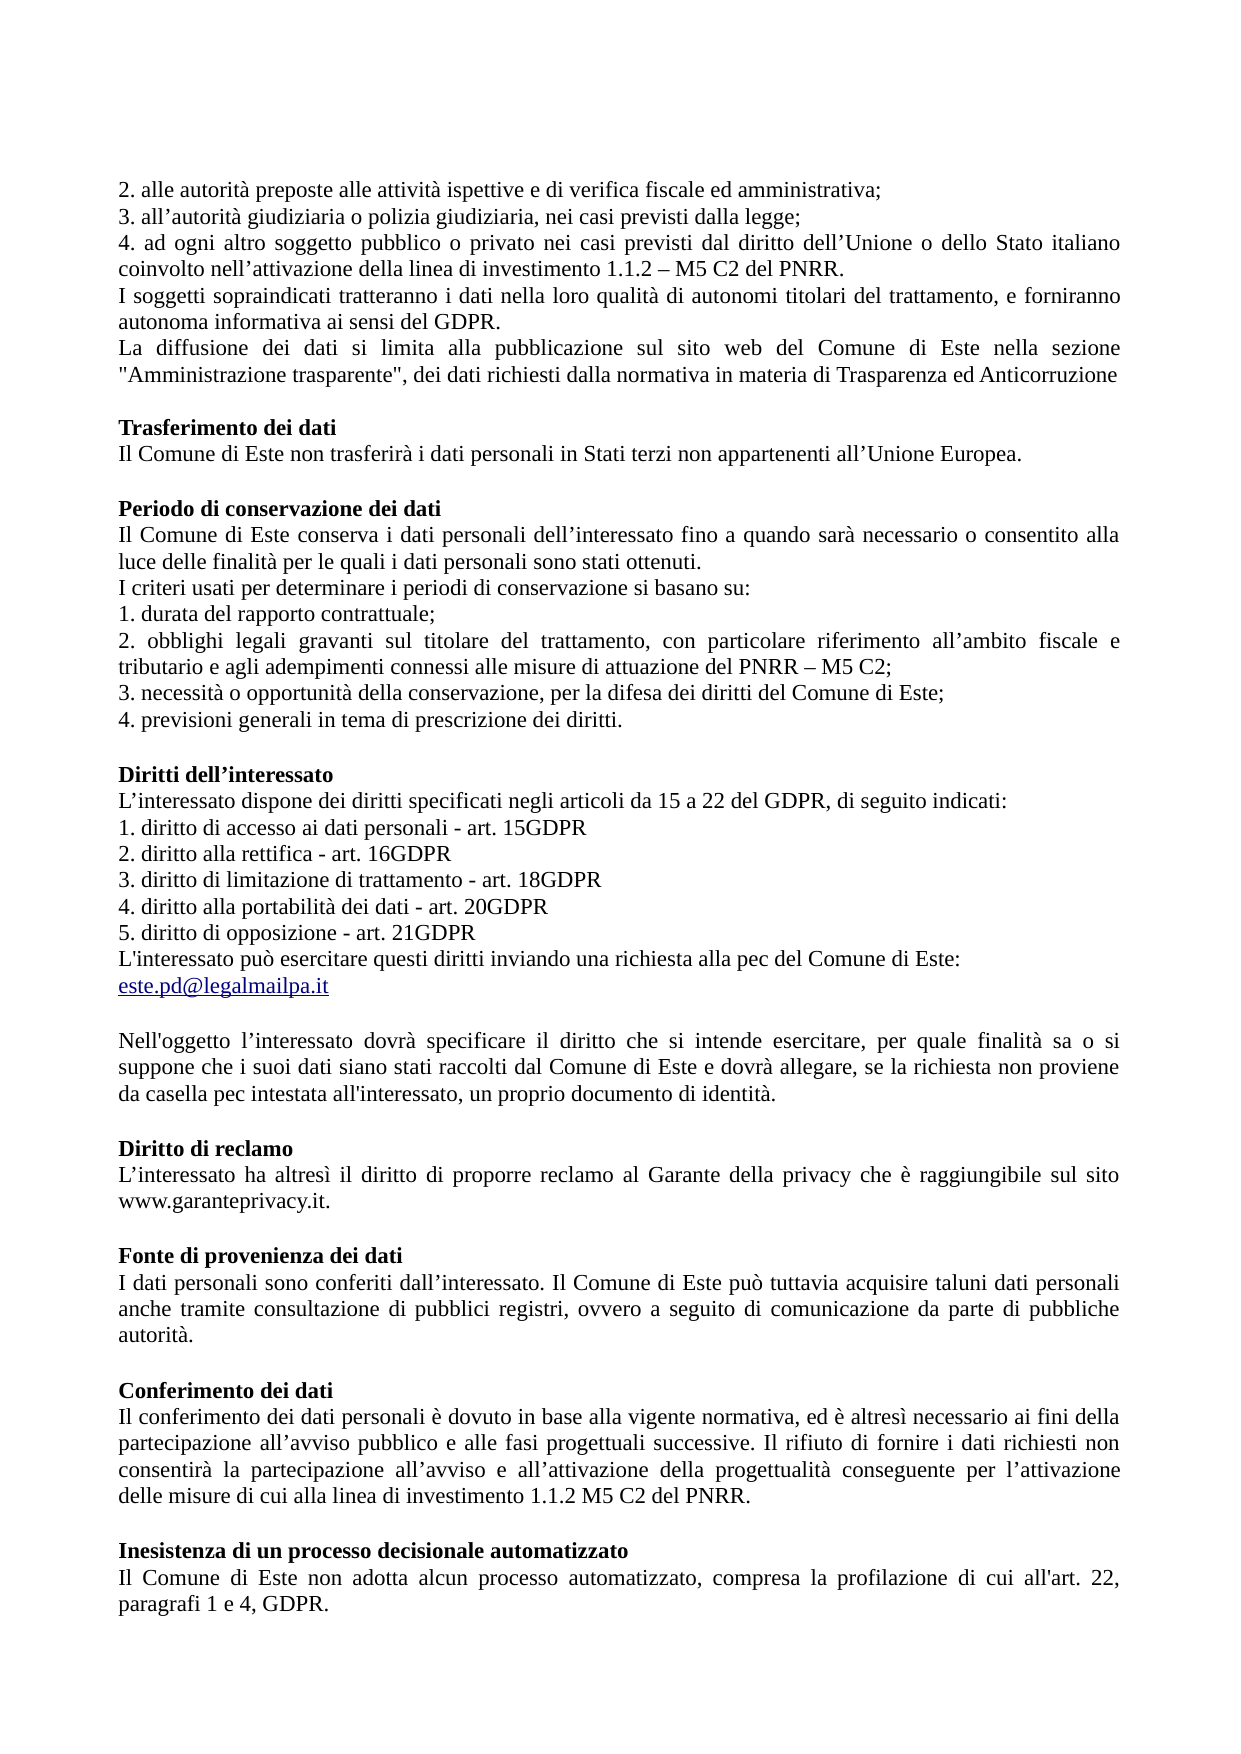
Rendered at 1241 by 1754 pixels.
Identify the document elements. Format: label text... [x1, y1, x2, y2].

text I soggetti sopraindicati tratteranno i dati nella loro qualità di autonomi titolari del trattamento, e forniranno autonoma informativa ai sensi del GDPR. [118, 282, 1122, 334]
text Il Comune di Este non adotta alcun processo automatizzato, compresa la profilazione di cui all'art. 22, paragrafi 1 e 4, GDPR. [118, 1563, 1122, 1616]
text 4. diritto alla portabilità dei dati - art. 20GDPR [118, 893, 1122, 919]
text Inesistenza di un processo decisionale automatizzato [118, 1537, 1122, 1563]
text L’interessato dispone dei diritti specificati negli articoli da 15 a 22 del GDPR, di seguito indicati: [118, 787, 1122, 814]
text L'interessato può esercitare questi diritti inviando una richiesta alla pec del Comune di Este: [118, 945, 1122, 972]
text 2. alle autorità preposte alle attività ispettive e di verifica fiscale ed amministrativa; [118, 176, 1122, 203]
text 4. ad ogni altro soggetto pubblico o privato nei casi previsti dal diritto dell’Unione o dello Stato italiano coinvolto nell’attivazione della linea di investimento 1.1.2 – M5 C2 del PNRR. [118, 229, 1122, 282]
text 1. diritto di accesso ai dati personali - art. 15GDPR [118, 814, 1122, 840]
text I dati personali sono conferiti dall’interessato. Il Comune di Este può tuttavia acquisire taluni dati personali anche tramite consultazione di pubblici registri, ovvero a seguito di comunicazione da parte di pubbliche autorità. [118, 1269, 1122, 1348]
text Trasferimento dei dati [118, 413, 1122, 440]
text Il Comune di Este non trasferirà i dati personali in Stati terzi non appartenenti all’Unione Europea. [118, 440, 1122, 466]
text Nell'oggetto l’interessato dovrà specificare il diritto che si intende esercitare, per quale finalità sa o si suppone che i suoi dati siano stati raccolti dal Comune di Este e dovrà allegare, se la richiesta non proviene da casella pec intestata all'interessato, un proprio documento di identità. [118, 1027, 1122, 1106]
text La diffusione dei dati si limita alla pubblicazione sul sito web del Comune di Este nella sezione "Amministrazione trasparente", dei dati richiesti dalla normativa in materia di Trasparenza ed Anticorruzione [118, 334, 1122, 387]
text 1. durata del rapporto contrattuale; [118, 600, 1122, 627]
text 3. diritto di limitazione di trattamento - art. 18GDPR [118, 866, 1122, 893]
text 2. diritto alla rettifica - art. 16GDPR [118, 840, 1122, 866]
text L’interessato ha altresì il diritto di proporre reclamo al Garante della privacy che è raggiungibile sul sito www.garanteprivacy.it. [118, 1161, 1122, 1214]
text 3. necessità o opportunità della conservazione, per la difesa dei diritti del Comune di Este; [118, 679, 1122, 706]
text 4. previsioni generali in tema di prescrizione dei diritti. [118, 706, 1122, 732]
text Diritti dell’interessato [118, 761, 1122, 787]
text 2. obblighi legali gravanti sul titolare del trattamento, con particolare riferimento all’ambito fiscale e tributario e agli adempimenti connessi alle misure di attuazione del PNRR – M5 C2; [118, 627, 1122, 679]
text I criteri usati per determinare i periodi di conservazione si basano su: [118, 574, 1122, 600]
text Il Comune di Este conserva i dati personali dell’interessato fino a quando sarà necessario o consentito alla luce delle finalità per le quali i dati personali sono stati ottenuti. [118, 521, 1122, 574]
text Fonte di provenienza dei dati [118, 1242, 1122, 1269]
text Diritto di reclamo [118, 1135, 1122, 1161]
text este.pd@legalmailpa.it [118, 972, 1122, 998]
text Periodo di conservazione dei dati [118, 495, 1122, 521]
text Conferimento dei dati [118, 1377, 1122, 1403]
text Il conferimento dei dati personali è dovuto in base alla vigente normativa, ed è altresì necessario ai fini della partecipazione all’avviso pubblico e alle fasi progettuali successive. Il rifiuto di fornire i dati richiesti non consentirà la partecipazione all’avviso e all’attivazione della progettualità conseguente per l’attivazione delle misure di cui alla linea di investimento 1.1.2 M5 C2 del PNRR. [118, 1403, 1122, 1508]
text 3. all’autorità giudiziaria o polizia giudiziaria, nei casi previsti dalla legge; [118, 203, 1122, 229]
text 5. diritto di opposizione - art. 21GDPR [118, 919, 1122, 945]
